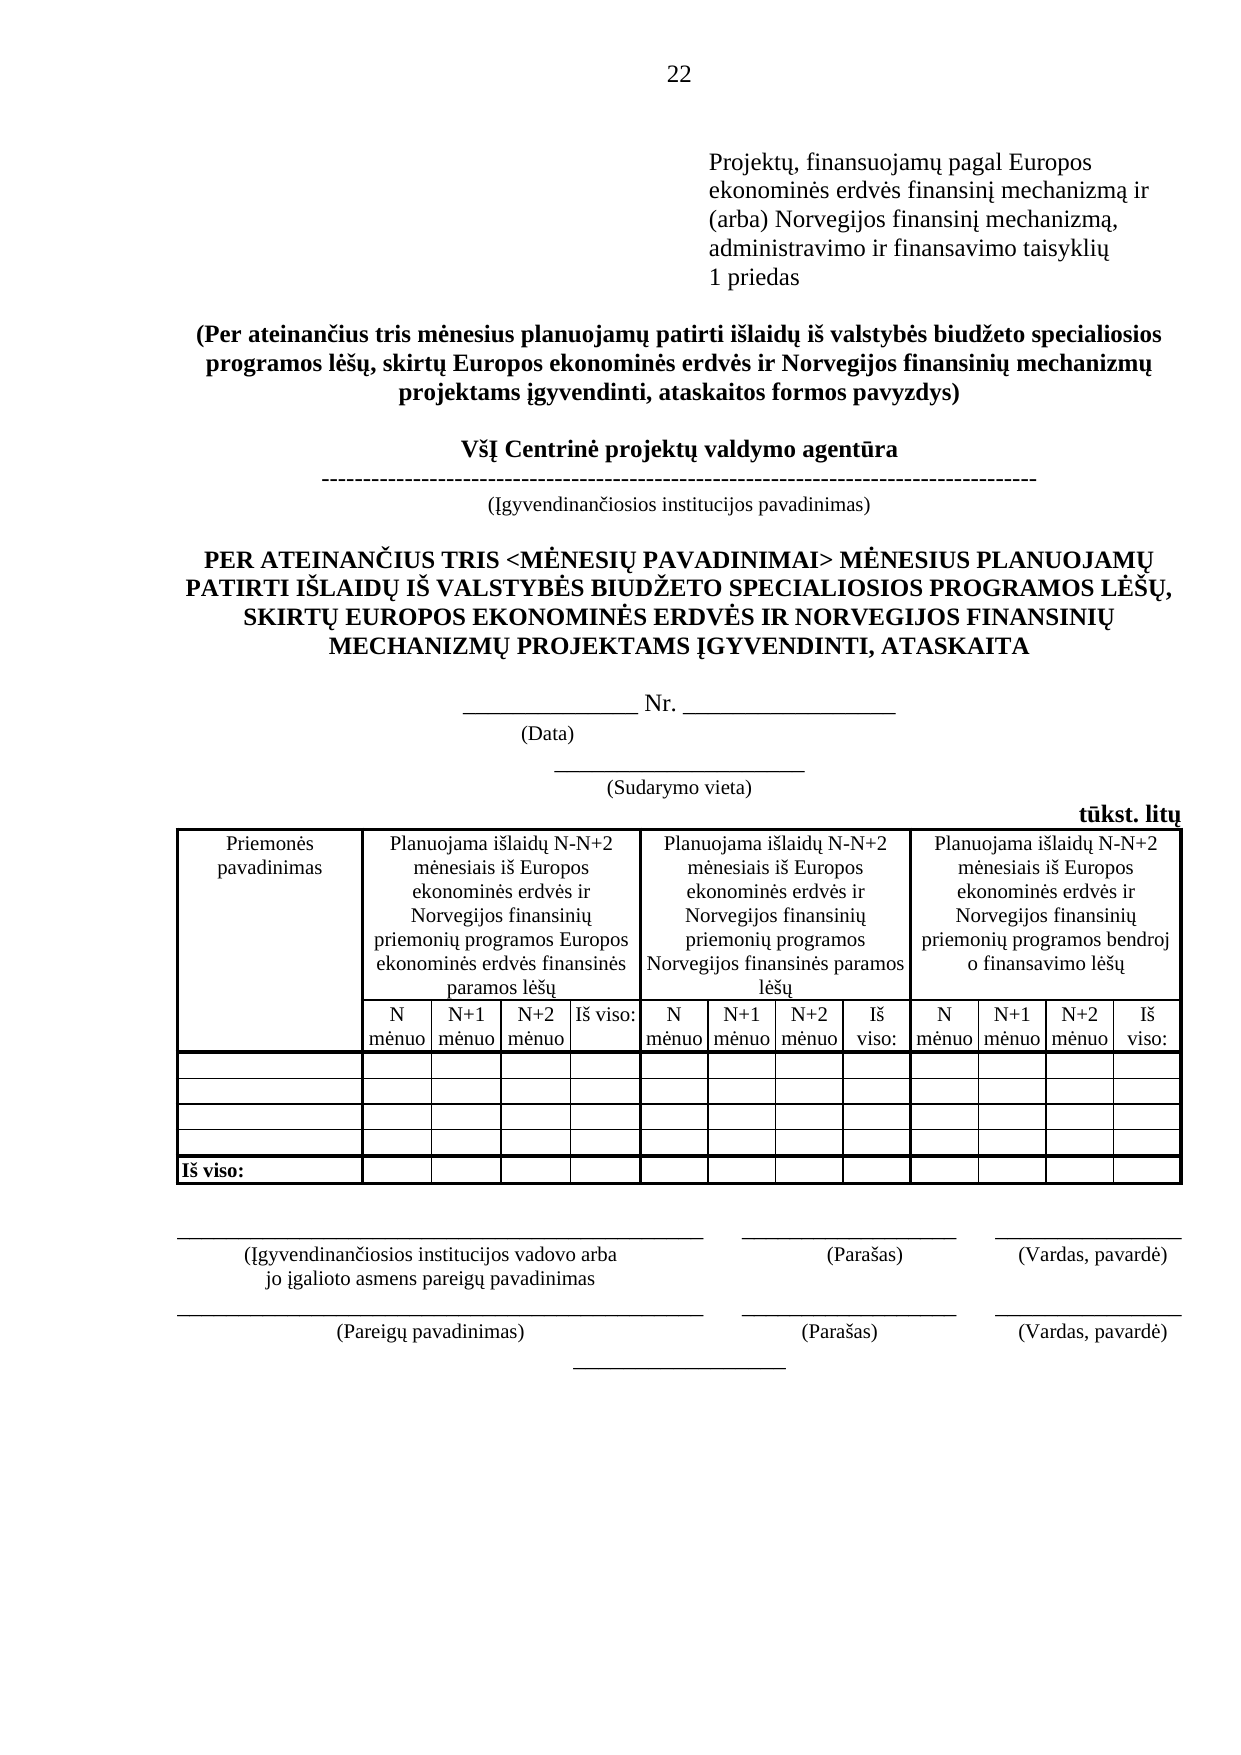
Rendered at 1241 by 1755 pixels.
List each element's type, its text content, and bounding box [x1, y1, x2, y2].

table_cell [974, 1105, 978, 1129]
table_cell [1114, 1079, 1118, 1103]
table_cell [571, 1158, 575, 1182]
table_cell [427, 1130, 431, 1154]
table_cell [1109, 1158, 1113, 1182]
text -------------------------------------------------------------------------------------- [177, 463, 1181, 492]
table_cell [571, 1054, 575, 1077]
table_cell [566, 1054, 570, 1077]
table_cell [427, 1054, 431, 1077]
table_cell [1109, 1079, 1113, 1103]
table_cell Iš viso: [1114, 1001, 1179, 1050]
table_cell [974, 1130, 978, 1154]
table_cell [432, 1054, 436, 1077]
text ____________________ [177, 746, 1181, 775]
text (Įgyvendinančiosios institucijos pavadinimas) [177, 492, 1181, 516]
table_cell [432, 1158, 436, 1182]
table_cell [771, 1079, 775, 1103]
text ekonominės erdvės finansinį mechanizmą ir [177, 176, 1181, 204]
table_cell [427, 1158, 431, 1182]
table_cell Iš viso: [844, 1001, 909, 1050]
text (Per ateinančius tris mėnesius planuojamų patirti išlaidų iš valstybės biudžeto specialiosios programos lėšų, skirtų Europos ekonominės erdvės ir Norvegijos finansinių mechanizmų projektams įgyvendinti, ataskaitos formos pavyzdys) [177, 319, 1181, 406]
table_cell N+2 mėnuo [1047, 1001, 1113, 1050]
table_cell [566, 1105, 570, 1129]
table_cell [432, 1105, 436, 1129]
table_cell [771, 1130, 775, 1154]
table_header Planuojama išlaidų N-N+2 mėnesiais iš Europos ekonominės erdvės ir Norvegijos finansinių priemonių programos bendroj o finansavimo lėšų [912, 831, 1179, 999]
table_cell [974, 1158, 978, 1182]
table_cell [1109, 1054, 1113, 1077]
text (Įgyvendinančiosios institucijos vadovo arba (Parašas) (Vardas, pavardė) [177, 1242, 1181, 1266]
text 1 priedas [177, 262, 1181, 291]
table_cell [974, 1079, 978, 1103]
table_cell [974, 1054, 978, 1077]
text (Sudarymo vieta) [177, 775, 1181, 799]
table_header Priemonės pavadinimas [179, 831, 361, 1050]
table_cell N mėnuo [912, 1001, 978, 1050]
table_cell [771, 1158, 775, 1182]
table_cell [1114, 1158, 1118, 1182]
table_cell Iš viso: [571, 1001, 639, 1050]
table_cell [771, 1105, 775, 1129]
table_cell [571, 1105, 575, 1129]
text VšĮ Centrinė projektų valdymo agentūra [177, 434, 1181, 463]
table_cell [1114, 1105, 1118, 1129]
table_cell [432, 1130, 436, 1154]
table_cell [427, 1079, 431, 1103]
table_cell [566, 1130, 570, 1154]
table_cell [771, 1054, 775, 1077]
table_cell [566, 1158, 570, 1182]
table_cell N mėnuo [364, 1001, 431, 1050]
text (arba) Norvegijos finansinį mechanizmą, [177, 204, 1181, 233]
table_cell N+1 mėnuo [709, 1001, 775, 1050]
table_cell [1109, 1130, 1113, 1154]
text Projektų, finansuojamų pagal Europos [177, 147, 1181, 176]
table_cell [571, 1130, 575, 1154]
table_cell [566, 1079, 570, 1103]
table_cell [427, 1105, 431, 1129]
text (Pareigų pavadinimas) (Parašas) (Vardas, pavardė) [177, 1319, 1181, 1343]
table_cell [571, 1079, 575, 1103]
table_cell N+2 mėnuo [776, 1001, 842, 1050]
text administravimo ir finansavimo taisyklių [177, 233, 1181, 262]
table_cell [1114, 1130, 1118, 1154]
text (Data) [177, 717, 1181, 746]
text ______________ Nr. _________________ [177, 688, 1181, 717]
table_cell [1109, 1105, 1113, 1129]
table_cell [1114, 1054, 1118, 1077]
text tūkst. litų [177, 799, 1181, 827]
text jo įgalioto asmens pareigų pavadinimas [177, 1266, 1181, 1290]
text _________________ [177, 1343, 1181, 1372]
text PER ATEINANČIUS TRIS <MĖNESIŲ PAVADINIMAI> MĖNESIUS PLANUOJAMŲ PATIRTI IŠLAIDŲ IŠ VALSTYBĖS BIUDŽETO SPECIALIOSIOS PROGRAMOS LĖŠŲ, SKIRTŲ EUROPOS EKONOMINĖS ERDVĖS IR NORVEGIJOS FINANSINIŲ MECHANIZMŲ PROJEKTAMS ĮGYVENDINTI, ATASKAITA [177, 545, 1181, 660]
table_cell [432, 1079, 436, 1103]
table_cell N+1 mėnuo [432, 1001, 500, 1050]
table_cell N+1 mėnuo [979, 1001, 1045, 1050]
table_cell N+2 mėnuo [502, 1001, 570, 1050]
table_cell N mėnuo [642, 1001, 707, 1050]
